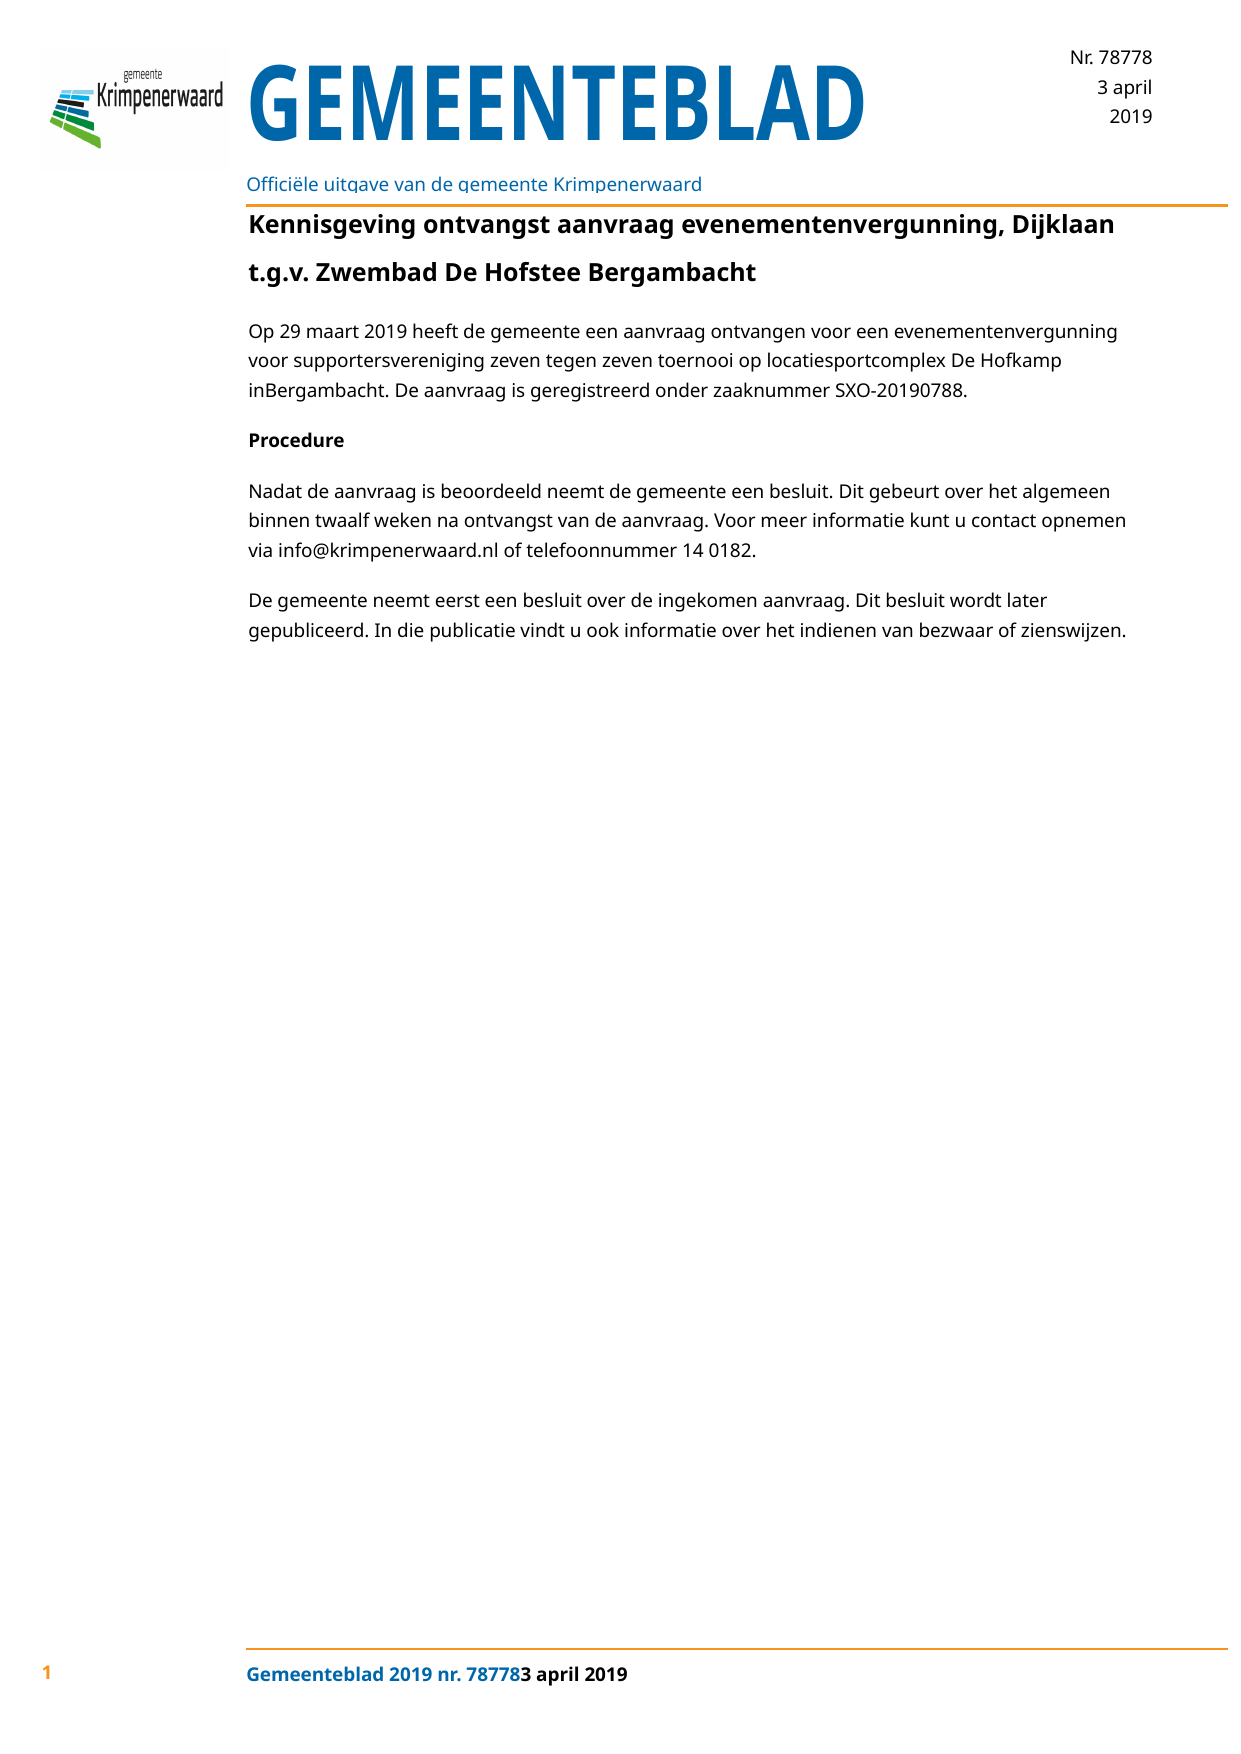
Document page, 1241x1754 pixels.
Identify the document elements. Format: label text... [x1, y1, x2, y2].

picture [41, 47, 231, 172]
text De gemeente neemt eerst een besluit over de ingekomen aanvraag. Dit besluit wordt later gepubliceerd. In die publicatie vindt u ook informatie over het indienen van bezwaar of zienswijzen. [248, 587, 1152, 643]
text Nadat de aanvraag is beoordeeld neemt de gemeente een besluit. Dit gebeurt over het algemeen binnen twaalf weken na ontvangst van de aanvraag. Voor meer informatie kunt u contact opnemen via info@krimpenerwaard.nl of telefoonnummer 14 0182. [248, 478, 1152, 563]
text Kennisgeving ontvangst aanvraag evenementenvergunning, Dijklaan t.g.v. Zwembad De Hofstee Bergambacht [248, 207, 1152, 288]
text Procedure [248, 427, 1152, 453]
text Op 29 maart 2019 heeft de gemeente een aanvraag ontvangen voor een evenementenvergunning voor supportersvereniging zeven tegen zeven toernooi op locatiesportcomplex De Hofkamp inBergambacht. De aanvraag is geregistreerd onder zaaknummer SXO-20190788. [248, 318, 1152, 403]
